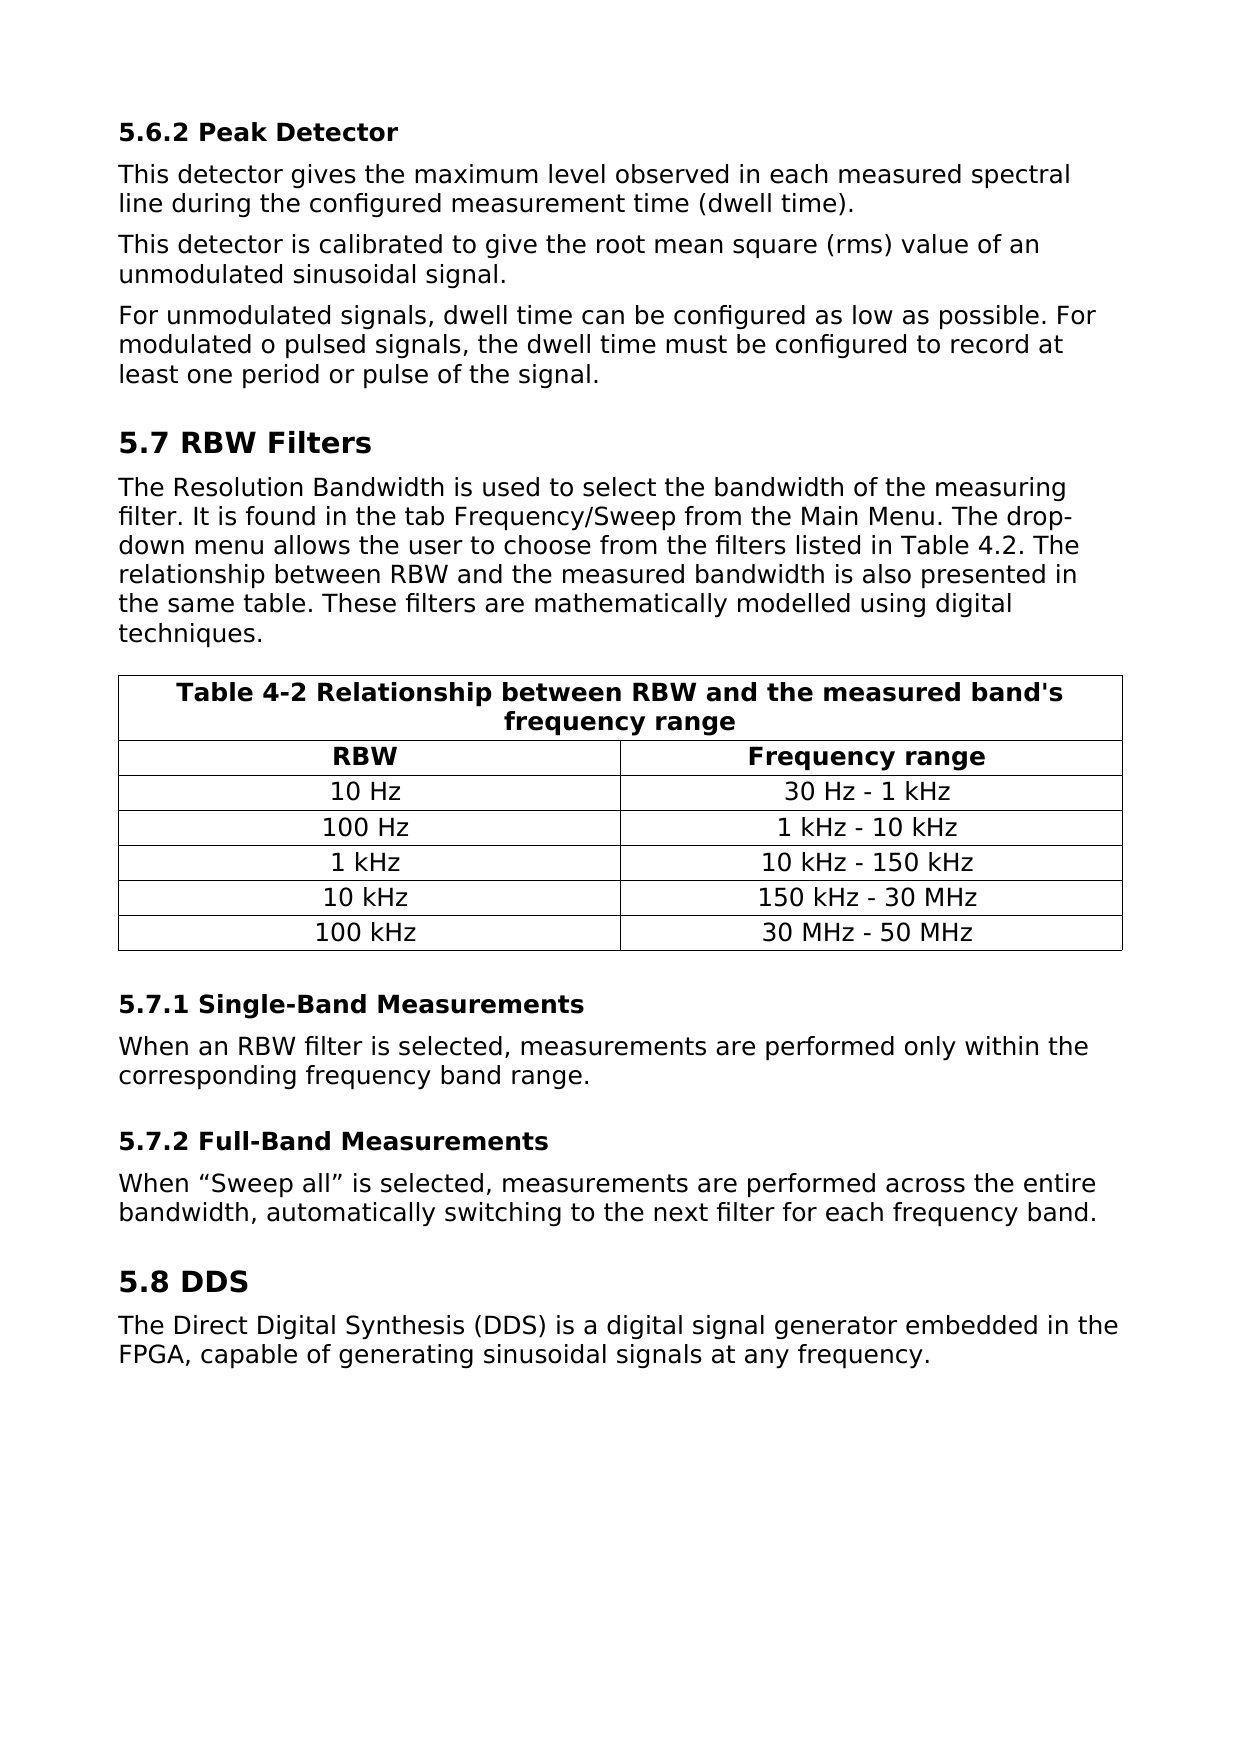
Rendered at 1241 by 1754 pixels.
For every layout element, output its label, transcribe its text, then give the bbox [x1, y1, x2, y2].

table_cell 1 kHz - 10 kHz [621, 811, 1122, 845]
subtitle 5.7 RBW Filters [118, 426, 1122, 460]
table_header Table 4-2 Relationship between RBW and the measured band's frequency range [119, 676, 1122, 739]
text When “Sweep all” is selected, measurements are performed across the entire bandwidth, automatically switching to the next filter for each frequency band. [118, 1169, 1122, 1227]
text When an RBW filter is selected, measurements are performed only within the corresponding frequency band range. [118, 1032, 1122, 1090]
text For unmodulated signals, dwell time can be configured as low as possible. For modulated o pulsed signals, the dwell time must be configured to record at least one period or pulse of the signal. [118, 301, 1122, 389]
table_cell 10 kHz - 150 kHz [621, 846, 1122, 880]
table_cell 100 kHz [119, 916, 620, 950]
table_cell 10 kHz [119, 881, 620, 915]
table_cell 150 kHz - 30 MHz [621, 881, 1122, 915]
text This detector is calibrated to give the root mean square (rms) value of an unmodulated sinusoidal signal. [118, 231, 1122, 289]
subtitle 5.7.2 Full-Band Measurements [118, 1127, 1122, 1157]
subtitle 5.8 DDS [118, 1265, 1122, 1299]
table_cell 100 Hz [119, 811, 620, 845]
table_cell RBW [119, 741, 620, 774]
table_cell 10 Hz [119, 776, 620, 810]
table_cell 30 Hz - 1 kHz [621, 776, 1122, 810]
text The Resolution Bandwidth is used to select the bandwidth of the measuring filter. It is found in the tab Frequency/Sweep from the Main Menu. The drop-down menu allows the user to choose from the filters listed in Table 4.2. The relationship between RBW and the measured bandwidth is also presented in the same table. These filters are mathematically modelled using digital techniques. [118, 473, 1122, 648]
text This detector gives the maximum level observed in each measured spectral line during the configured measurement time (dwell time). [118, 160, 1122, 218]
table_cell Frequency range [621, 741, 1122, 774]
text The Direct Digital Synthesis (DDS) is a digital signal generator embedded in the FPGA, capable of generating sinusoidal signals at any frequency. [118, 1311, 1122, 1370]
table_cell 30 MHz - 50 MHz [621, 916, 1122, 950]
table_cell 1 kHz [119, 846, 620, 880]
subtitle 5.7.1 Single-Band Measurements [118, 990, 1122, 1019]
subtitle 5.6.2 Peak Detector [118, 118, 1122, 147]
